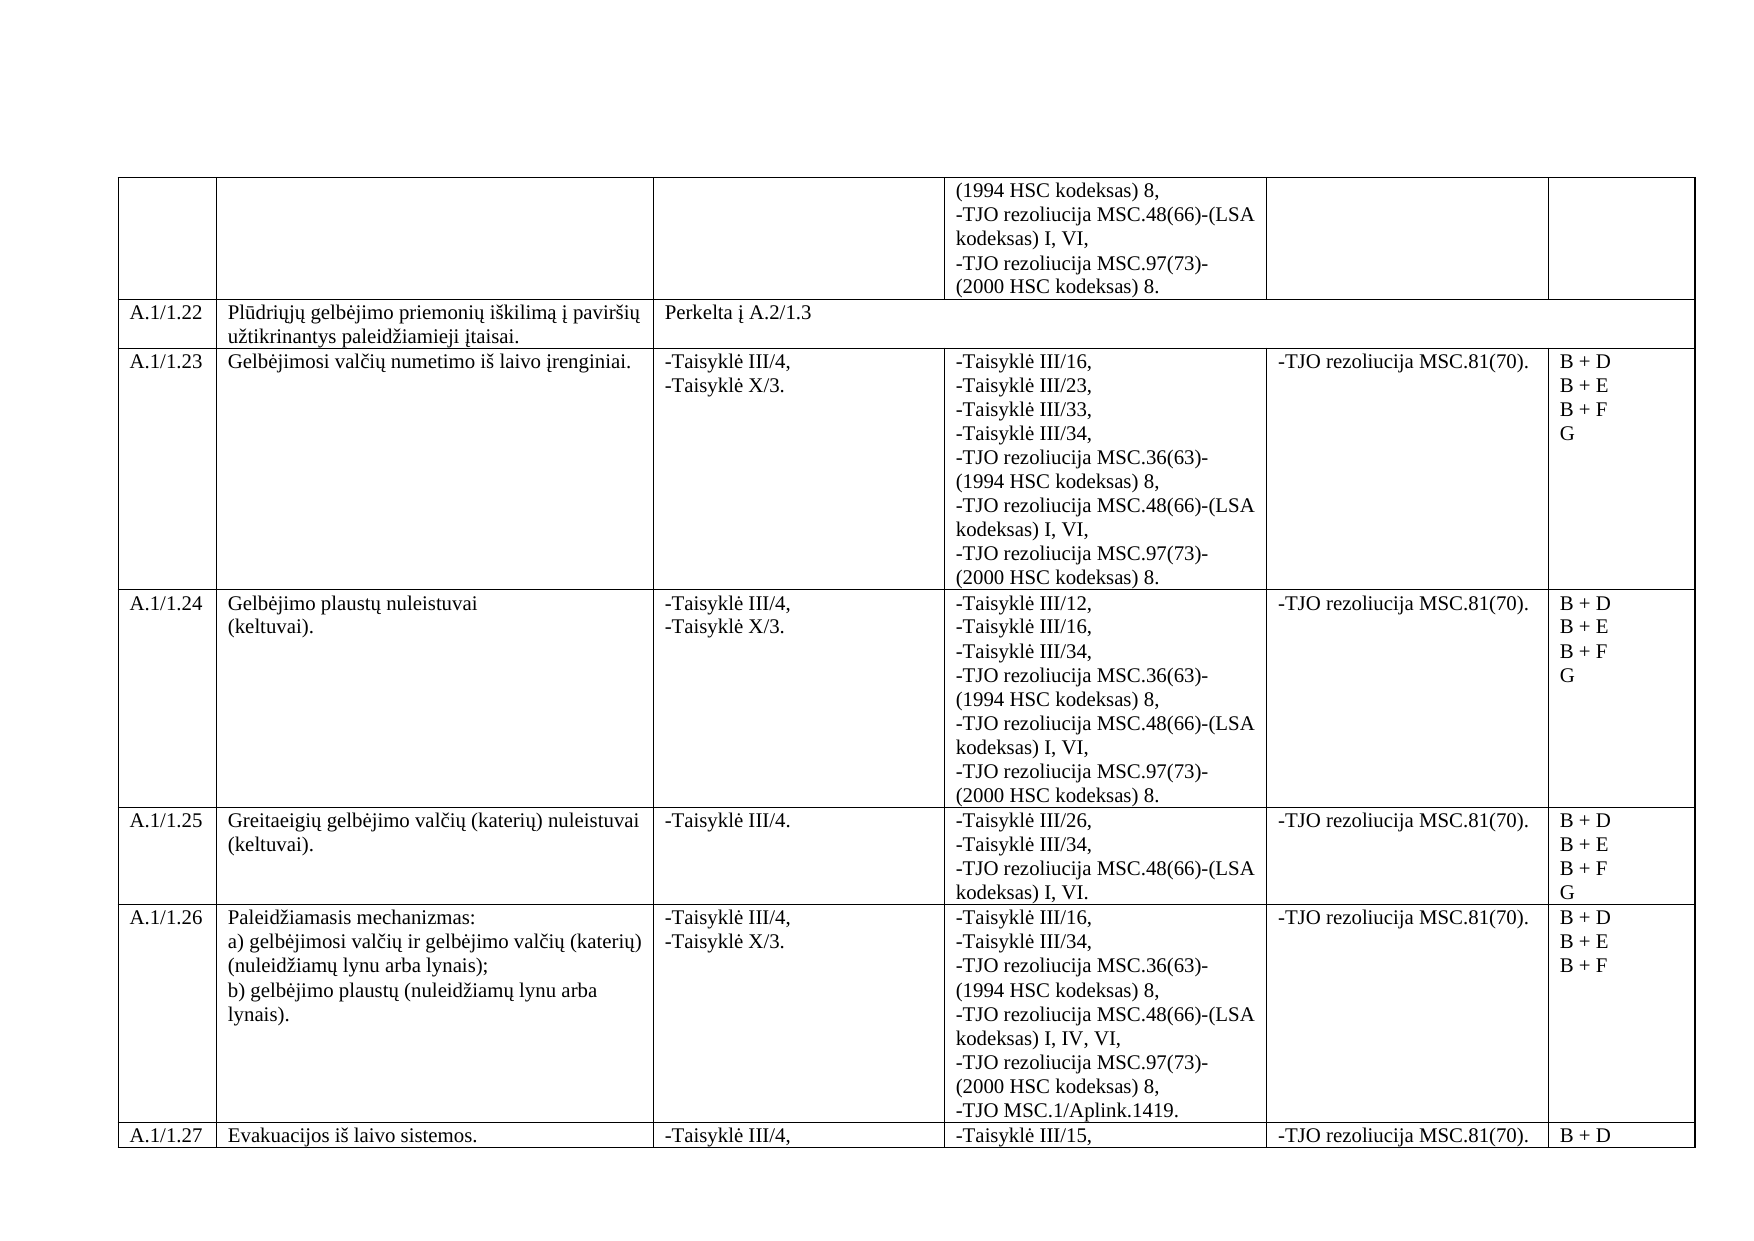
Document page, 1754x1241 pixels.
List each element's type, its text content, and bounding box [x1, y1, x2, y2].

table_cell A.1/1.26 [119, 905, 216, 1122]
table_cell B + D B + E B + F G [1549, 808, 1694, 904]
table_cell A.1/1.22 [119, 300, 216, 348]
table_cell [217, 178, 653, 298]
table_cell [1267, 178, 1548, 298]
table_cell -Taisyklė III/26, -Taisyklė III/34, -TJO rezoliucija MSC.48(66)-(LSA kodeksas) I, VI. [945, 808, 1266, 904]
table_cell Perkelta į A.2/1.3 [654, 300, 1694, 348]
table_cell -Taisyklė III/4, -Taisyklė X/3. [654, 590, 944, 807]
table_cell [119, 178, 216, 298]
table_cell Plūdriųjų gelbėjimo priemonių iškilimą į paviršių užtikrinantys paleidžiamieji įtaisai. [217, 300, 653, 348]
table_cell [654, 178, 944, 298]
table_cell B + D [1549, 1123, 1694, 1147]
table_cell Gelbėjimo plaustų nuleistuvai (keltuvai). [217, 590, 653, 807]
table_cell -TJO rezoliucija MSC.81(70). [1267, 905, 1548, 1122]
table_cell -TJO rezoliucija MSC.81(70). [1267, 808, 1548, 904]
table_cell -Taisyklė III/12, -Taisyklė III/16, -Taisyklė III/34, -TJO rezoliucija MSC.36(63)-(1994 HSC kodeksas) 8, -TJO rezoliucija MSC.48(66)-(LSA kodeksas) I, VI, -TJO rezoliucija MSC.97(73)-(2000 HSC kodeksas) 8. [945, 590, 1266, 807]
table_cell A.1/1.27 [119, 1123, 216, 1147]
table_cell -Taisyklė III/4, [654, 1123, 944, 1147]
table_cell (1994 HSC kodeksas) 8, -TJO rezoliucija MSC.48(66)-(LSA kodeksas) I, VI, -TJO rezoliucija MSC.97(73)-(2000 HSC kodeksas) 8. [945, 178, 1266, 298]
table_cell -Taisyklė III/16, -Taisyklė III/34, -TJO rezoliucija MSC.36(63)-(1994 HSC kodeksas) 8, -TJO rezoliucija MSC.48(66)-(LSA kodeksas) I, IV, VI, -TJO rezoliucija MSC.97(73)-(2000 HSC kodeksas) 8, -TJO MSC.1/Aplink.1419. [945, 905, 1266, 1122]
table_cell -TJO rezoliucija MSC.81(70). [1267, 590, 1548, 807]
table_cell -TJO rezoliucija MSC.81(70). [1267, 349, 1548, 589]
table_cell [1549, 178, 1694, 298]
table_cell -Taisyklė III/4. [654, 808, 944, 904]
table_cell -Taisyklė III/16, -Taisyklė III/23, -Taisyklė III/33, -Taisyklė III/34, -TJO rezoliucija MSC.36(63)-(1994 HSC kodeksas) 8, -TJO rezoliucija MSC.48(66)-(LSA kodeksas) I, VI, -TJO rezoliucija MSC.97(73)-(2000 HSC kodeksas) 8. [945, 349, 1266, 589]
table_cell Paleidžiamasis mechanizmas: a) gelbėjimosi valčių ir gelbėjimo valčių (katerių) (nuleidžiamų lynu arba lynais); b) gelbėjimo plaustų (nuleidžiamų lynu arba lynais). [217, 905, 653, 1122]
table_cell A.1/1.25 [119, 808, 216, 904]
table_cell B + D B + E B + F [1549, 905, 1694, 1122]
table_cell -Taisyklė III/15, [945, 1123, 1266, 1147]
table_cell B + D B + E B + F G [1549, 349, 1694, 589]
table_cell -Taisyklė III/4, -Taisyklė X/3. [654, 905, 944, 1122]
table_cell Gelbėjimosi valčių numetimo iš laivo įrenginiai. [217, 349, 653, 589]
table_cell A.1/1.24 [119, 590, 216, 807]
table_cell A.1/1.23 [119, 349, 216, 589]
table_cell Greitaeigių gelbėjimo valčių (katerių) nuleistuvai (keltuvai). [217, 808, 653, 904]
table_cell B + D B + E B + F G [1549, 590, 1694, 807]
table_cell Evakuacijos iš laivo sistemos. [217, 1123, 653, 1147]
table_cell -Taisyklė III/4, -Taisyklė X/3. [654, 349, 944, 589]
table_cell -TJO rezoliucija MSC.81(70). [1267, 1123, 1548, 1147]
